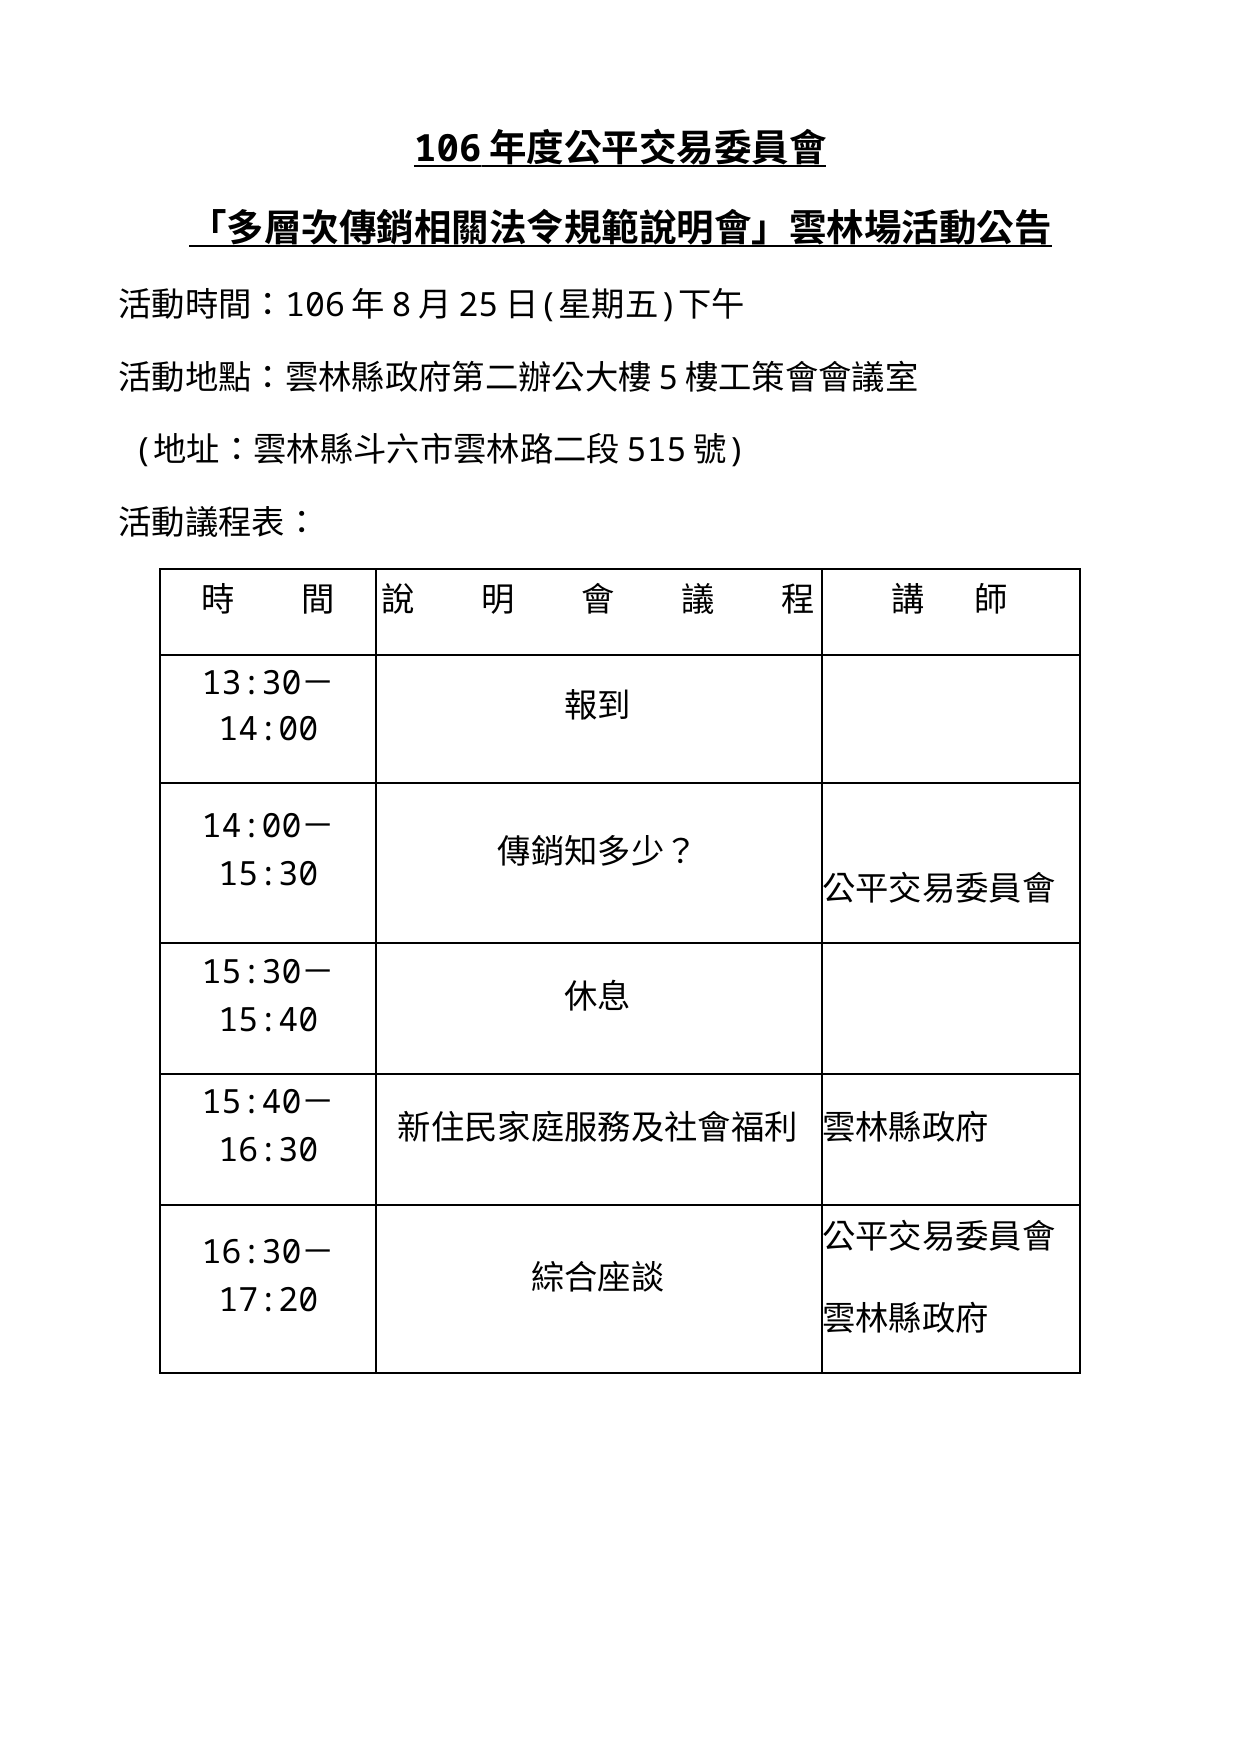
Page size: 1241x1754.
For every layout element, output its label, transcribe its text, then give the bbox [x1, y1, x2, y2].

text 活動議程表： [118, 496, 1122, 544]
table_header 時 間 [161, 570, 375, 654]
table_cell 傳銷知多少？ [377, 784, 821, 942]
table_cell 新住民家庭服務及社會福利 [377, 1075, 821, 1204]
text 活動時間：106年8月25日(星期五)下午 [118, 278, 1122, 326]
table_cell 公平交易委員會 雲林縣政府 [823, 1206, 1079, 1372]
table_cell 15:30－15:40 [161, 944, 375, 1073]
table_cell 14:00－15:30 [161, 784, 375, 942]
table_cell 雲林縣政府 [823, 1075, 1079, 1204]
table_cell 綜合座談 [377, 1206, 821, 1372]
text 106年度公平交易委員會 [118, 118, 1122, 173]
table_cell 公平交易委員會 [823, 784, 1079, 942]
table_cell 休息 [377, 944, 821, 1073]
text (地址：雲林縣斗六市雲林路二段515號) [118, 423, 1122, 472]
text 「多層次傳銷相關法令規範說明會」雲林場活動公告 [118, 198, 1122, 252]
table_cell 16:30－17:20 [161, 1206, 375, 1372]
text 活動地點：雲林縣政府第二辦公大樓5樓工策會會議室 [118, 350, 1122, 399]
table_header 說 明 會 議 程 [377, 570, 821, 654]
table_cell [823, 944, 1079, 1073]
table_cell 13:30－14:00 [161, 656, 375, 782]
table_header 講 師 [823, 570, 1079, 654]
table_cell [823, 656, 1079, 782]
table_cell 報到 [377, 656, 821, 782]
table_cell 15:40－16:30 [161, 1075, 375, 1204]
